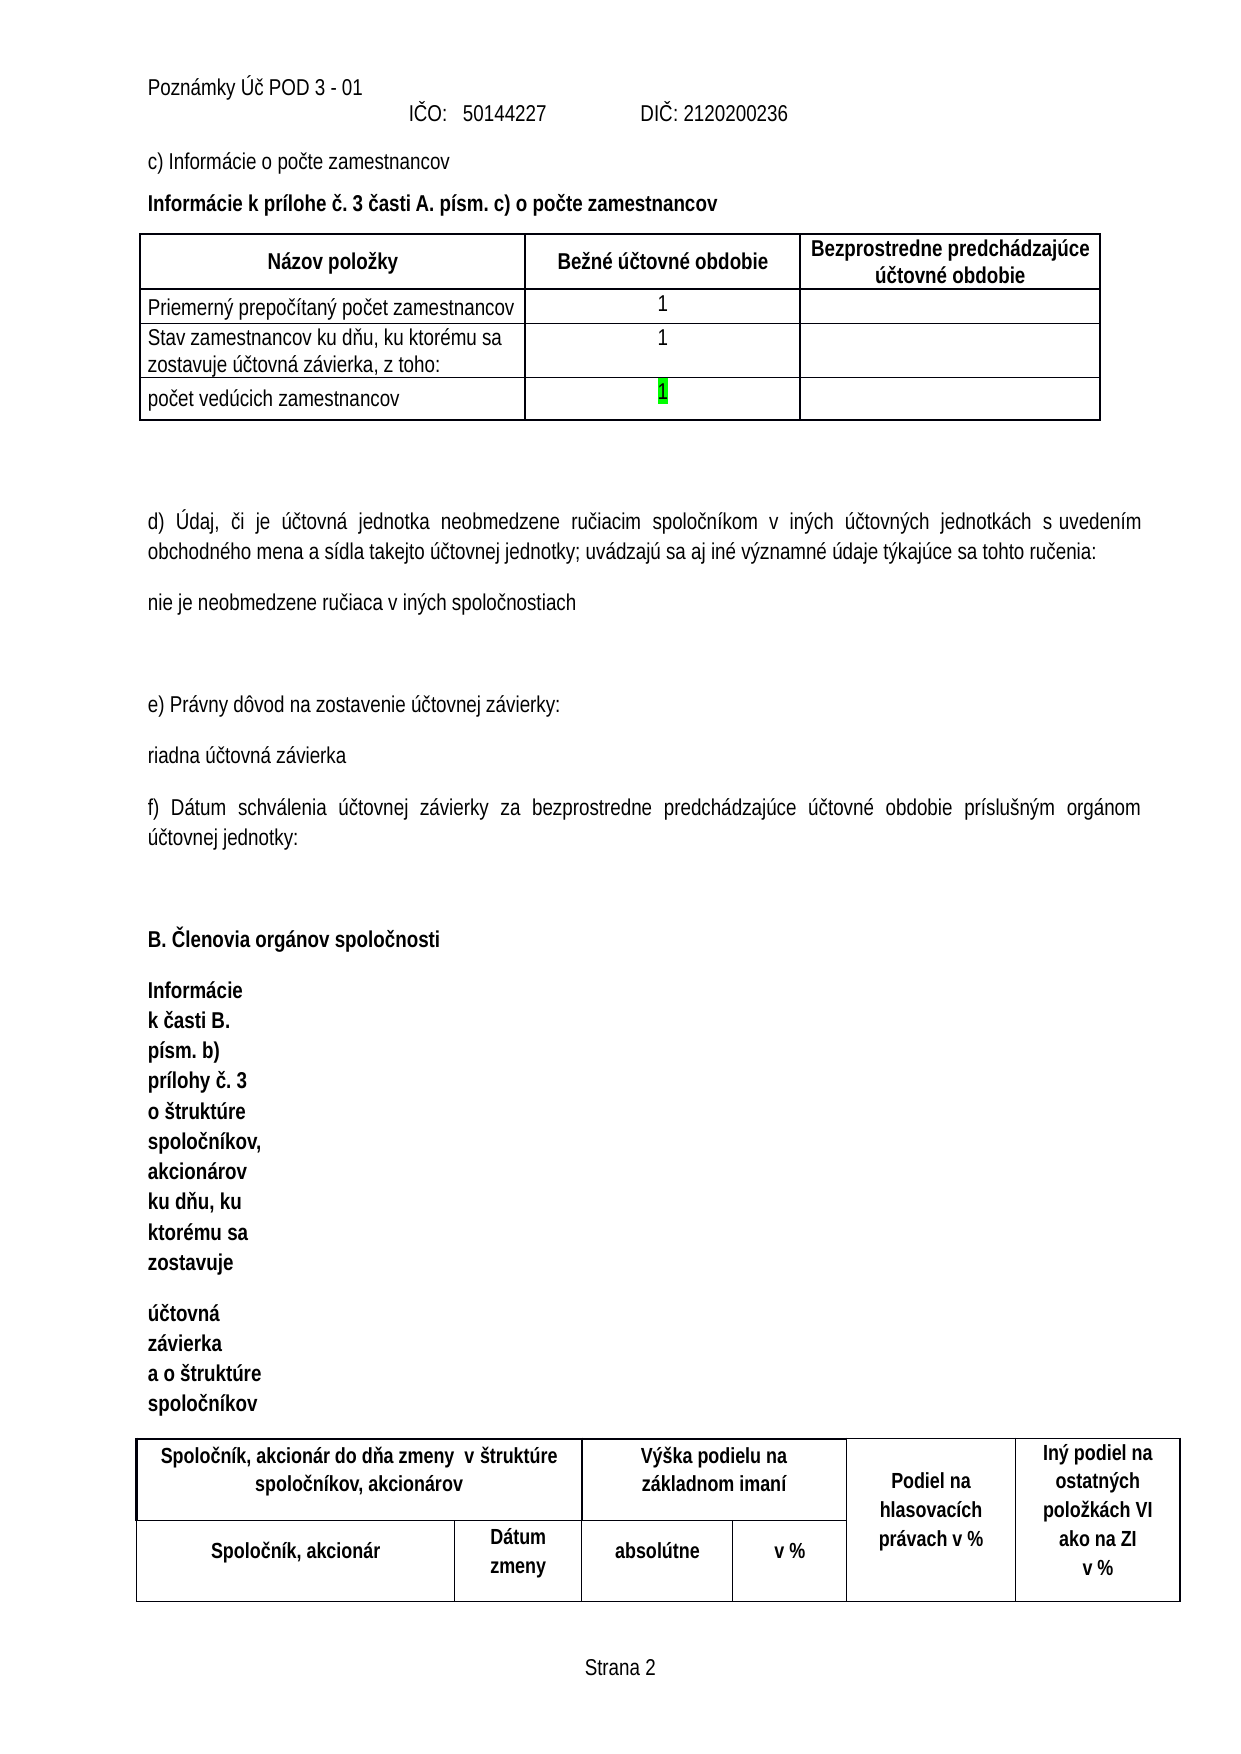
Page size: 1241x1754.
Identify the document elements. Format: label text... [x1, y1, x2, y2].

table_header Názov položky [141, 235, 524, 288]
text Informácie k prílohe č. 3 časti A. písm. c) o počte zamestnancov [148, 190, 1092, 217]
text f) Dátum schválenia účtovnej závierky za bezprostredne predchádzajúce účtovné obdobie príslušným orgánom účtovnej jednotky: [148, 793, 1141, 850]
table_cell Iný podiel na ostatných položkách VI ako na ZI v % [1016, 1439, 1179, 1601]
table_cell Spoločník, akcionár [137, 1521, 454, 1601]
table_cell absolútne [582, 1521, 732, 1601]
table_header Bezprostredne predchádzajúce účtovné obdobie [801, 235, 1099, 288]
table_header [281, 977, 1240, 1028]
text c) Informácie o počte zamestnancov [148, 148, 1092, 174]
table_header Informácie k časti B. písm. b) prílohy č. 3 o štruktúre spoločníkov, akcionárov ku dňu, ku ktorému sa zostavuje účtovná závierka a o štruktúre spoločníkov [136, 977, 281, 1437]
table_header Bežné účtovné obdobie [526, 235, 799, 288]
table_cell [801, 378, 1099, 418]
table_cell počet vedúcich zamestnancov [141, 378, 524, 418]
table_cell Spoločník, akcionár do dňa zmeny v štruktúre spoločníkov, akcionárov [138, 1440, 581, 1520]
text d) Údaj, či je účtovná jednotka neobmedzene ručiacim spoločníkom v iných účtovných jednotkách s uvedením obchodného mena a sídla takejto účtovnej jednotky; uvádzajú sa aj iné významné údaje týkajúce sa tohto ručenia: [148, 508, 1141, 564]
text B. Členovia orgánov spoločnosti [148, 926, 1141, 952]
table_cell 1 [526, 290, 799, 323]
table_cell Dátum zmeny [455, 1521, 581, 1601]
table_cell Priemerný prepočítaný počet zamestnancov [141, 290, 524, 323]
text nie je neobmedzene ručiaca v iných spoločnostiach [148, 589, 1141, 616]
table_cell [1181, 1438, 1240, 1520]
table_cell Výška podielu na základnom imaní [583, 1440, 846, 1520]
table_cell 1 [526, 378, 799, 418]
table_cell 1 [526, 324, 799, 377]
text riadna účtovná závierka [148, 742, 1141, 769]
table_cell [281, 1028, 1240, 1437]
table_cell [801, 324, 1099, 377]
table_cell Stav zamestnancov ku dňu, ku ktorému sa zostavuje účtovná závierka, z toho: [141, 324, 524, 377]
text e) Právny dôvod na zostavenie účtovnej závierky: [148, 691, 1141, 718]
table_cell [801, 290, 1099, 323]
table_cell [1181, 1520, 1240, 1601]
table_cell Podiel na hlasovacích právach v % [847, 1439, 1015, 1601]
table_cell v % [733, 1521, 846, 1601]
